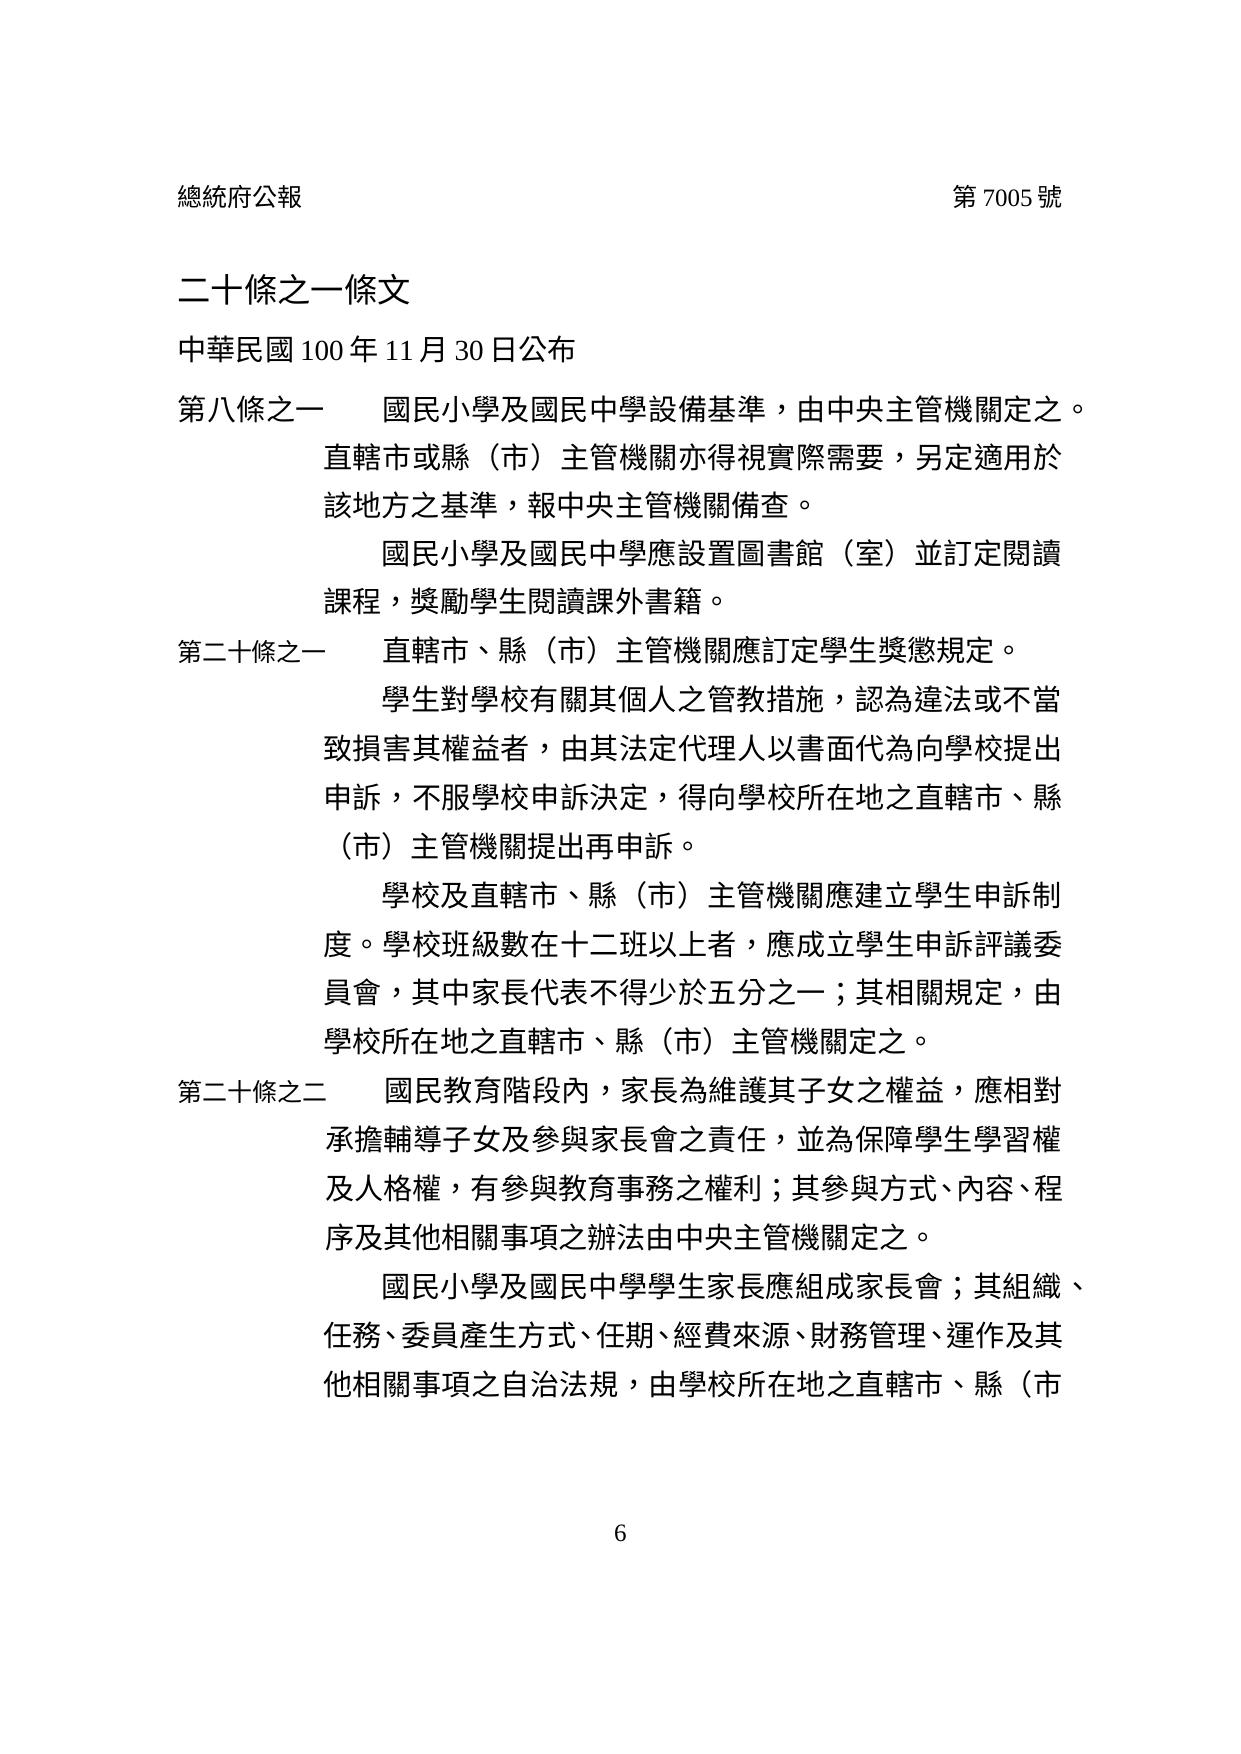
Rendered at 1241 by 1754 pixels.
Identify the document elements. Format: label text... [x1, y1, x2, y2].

text 國民小學及國民中學應設置圖書館（室）並訂定閱讀課程，獎勵學生閱讀課外書籍。 [323, 526, 1063, 622]
text 第二十條之一 直轄市、縣（市）主管機關應訂定學生獎懲規定。 [177, 622, 1063, 671]
text 學生對學校有關其個人之管教措施，認為違法或不當致損害其權益者，由其法定代理人以書面代為向學校提出申訴，不服學校申訴決定，得向學校所在地之直轄市、縣（市）主管機關提出再申訴。 [323, 671, 1063, 867]
text 第二十條之二 國民教育階段內，家長為維護其子女之權益，應相對承擔輔導子女及參與家長會之責任，並為保障學生學習權及人格權，有參與教育事務之權利；其參與方式、內容、程序及其他相關事項之辦法由中央主管機關定之。 [177, 1063, 1063, 1258]
text 中華民國100年11月30日公布 [177, 324, 1063, 370]
text 國民小學及國民中學學生家長應組成家長會；其組織、任務、委員產生方式、任期、經費來源、財務管理、運作及其他相關事項之自治法規，由學校所在地之直轄市、縣（市）主管機關會商家長團體後定之。 [323, 1258, 1063, 1405]
text 學校及直轄市、縣（市）主管機關應建立學生申訴制度。學校班級數在十二班以上者，應成立學生申訴評議委員會，其中家長代表不得少於五分之一；其相關規定，由學校所在地之直轄市、縣（市）主管機關定之。 [323, 867, 1063, 1063]
text 二十條之一條文 [177, 266, 1063, 312]
text 第八條之一 國民小學及國民中學設備基準，由中央主管機關定之。直轄市或縣（市）主管機關亦得視實際需要，另定適用於該地方之基準，報中央主管機關備查。 [177, 382, 1063, 526]
